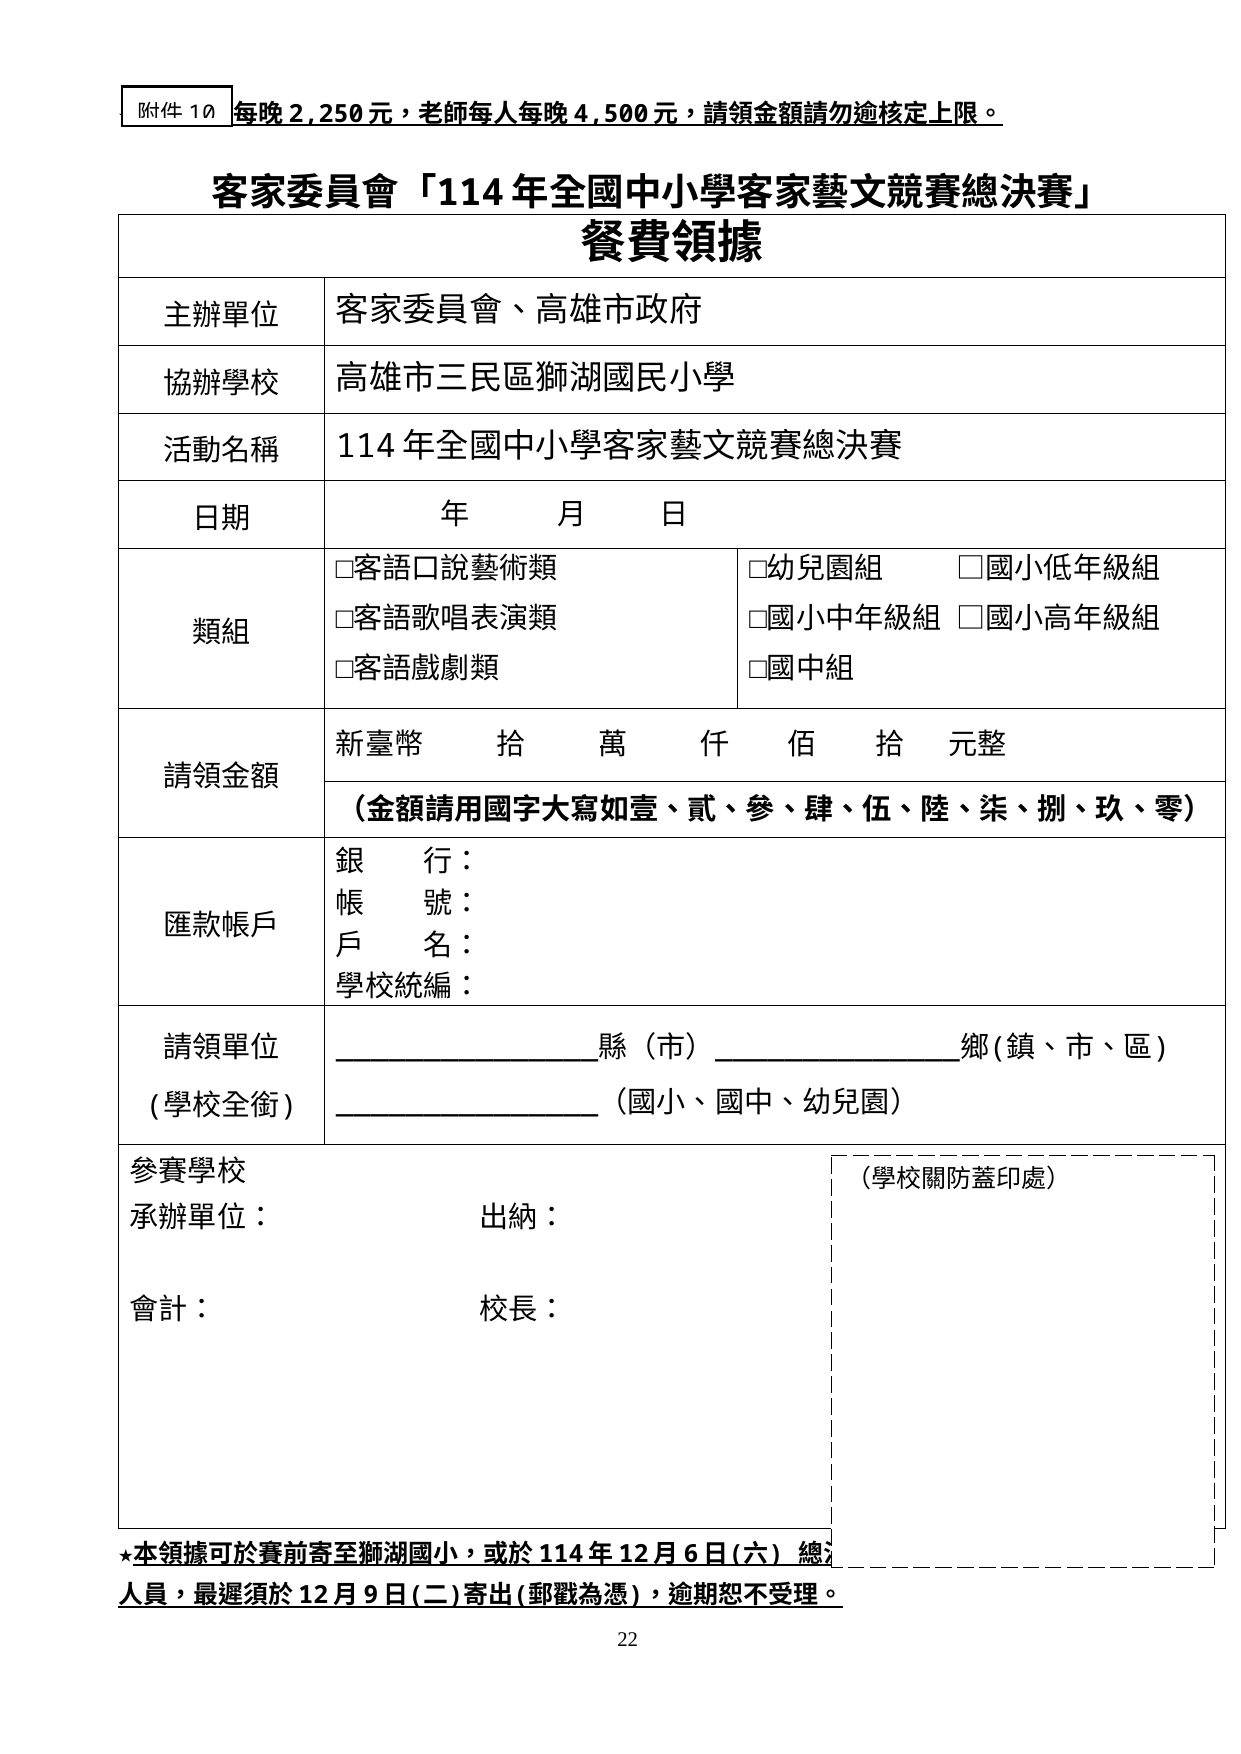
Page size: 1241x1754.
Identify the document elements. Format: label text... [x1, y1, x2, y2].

table_cell 請領金額 [119, 709, 324, 837]
table_cell 參賽學校 承辦單位： 出納： 會計： 校長： [119, 1145, 1225, 1568]
table_cell 請領單位 (學校全銜) [119, 1006, 324, 1144]
table_cell 年 月 日 [325, 481, 1225, 548]
table_cell 高雄市三民區獅湖國民小學 [325, 346, 1225, 413]
text ★本領據可於賽前寄至獅湖國小，或於114年12月6日(六) 總決賽當日，繳交報到處之工作人員，最遲須於12月9日(二)寄出(郵戳為憑)，逾期恕不受理。 [118, 1529, 1166, 1612]
table_cell 新臺幣 拾 萬 仟 佰 拾 元整 [325, 709, 1225, 781]
table_cell 銀 行： 帳 號： 戶 名： 學校統編： [325, 838, 1225, 1005]
table_cell 協辦學校 [119, 346, 324, 413]
table_cell □幼兒園組 □國小低年級組 □國小中年級組 □國小高年級組 □國中組 [738, 549, 1225, 708]
table_header 餐費領據 [119, 215, 1225, 277]
text ★本清冊請連同領據於賽前寄至獅湖國小，或於114年12月6日(六) 總決賽當日，繳交報到處之工作人員，最遲須於12月9日(二)寄出(郵戳為憑)，逾期恕不受理。 ★學生每人每晚2,250元，老師每人每晚4,500元，請領金額請勿逾核定上限。 [118, 89, 1137, 130]
table_cell 活動名稱 [119, 414, 324, 480]
table_cell 日期 [119, 481, 324, 548]
table_cell 匯款帳戶 [119, 838, 324, 1005]
table_cell （金額請用國字大寫如壹、貳、參、肆、伍、陸、柒、捌、玖、零） [325, 782, 1225, 837]
text 附件10 [138, 95, 216, 118]
table_cell 客家委員會、高雄市政府 [325, 278, 1225, 345]
text 客家委員會「114年全國中小學客家藝文競賽總決賽」 [118, 172, 1137, 214]
table_cell 主辦單位 [119, 278, 324, 345]
table_cell 114年全國中小學客家藝文競賽總決賽 [325, 414, 1225, 480]
table_cell ­­_______________縣（市）______________鄉(鎮、市、區) _______________（國小、國中、幼兒園） [325, 1006, 1225, 1144]
table_cell □客語口說藝術類 □客語歌唱表演類 □客語戲劇類 [325, 549, 737, 708]
table_cell 類組 [119, 549, 324, 708]
